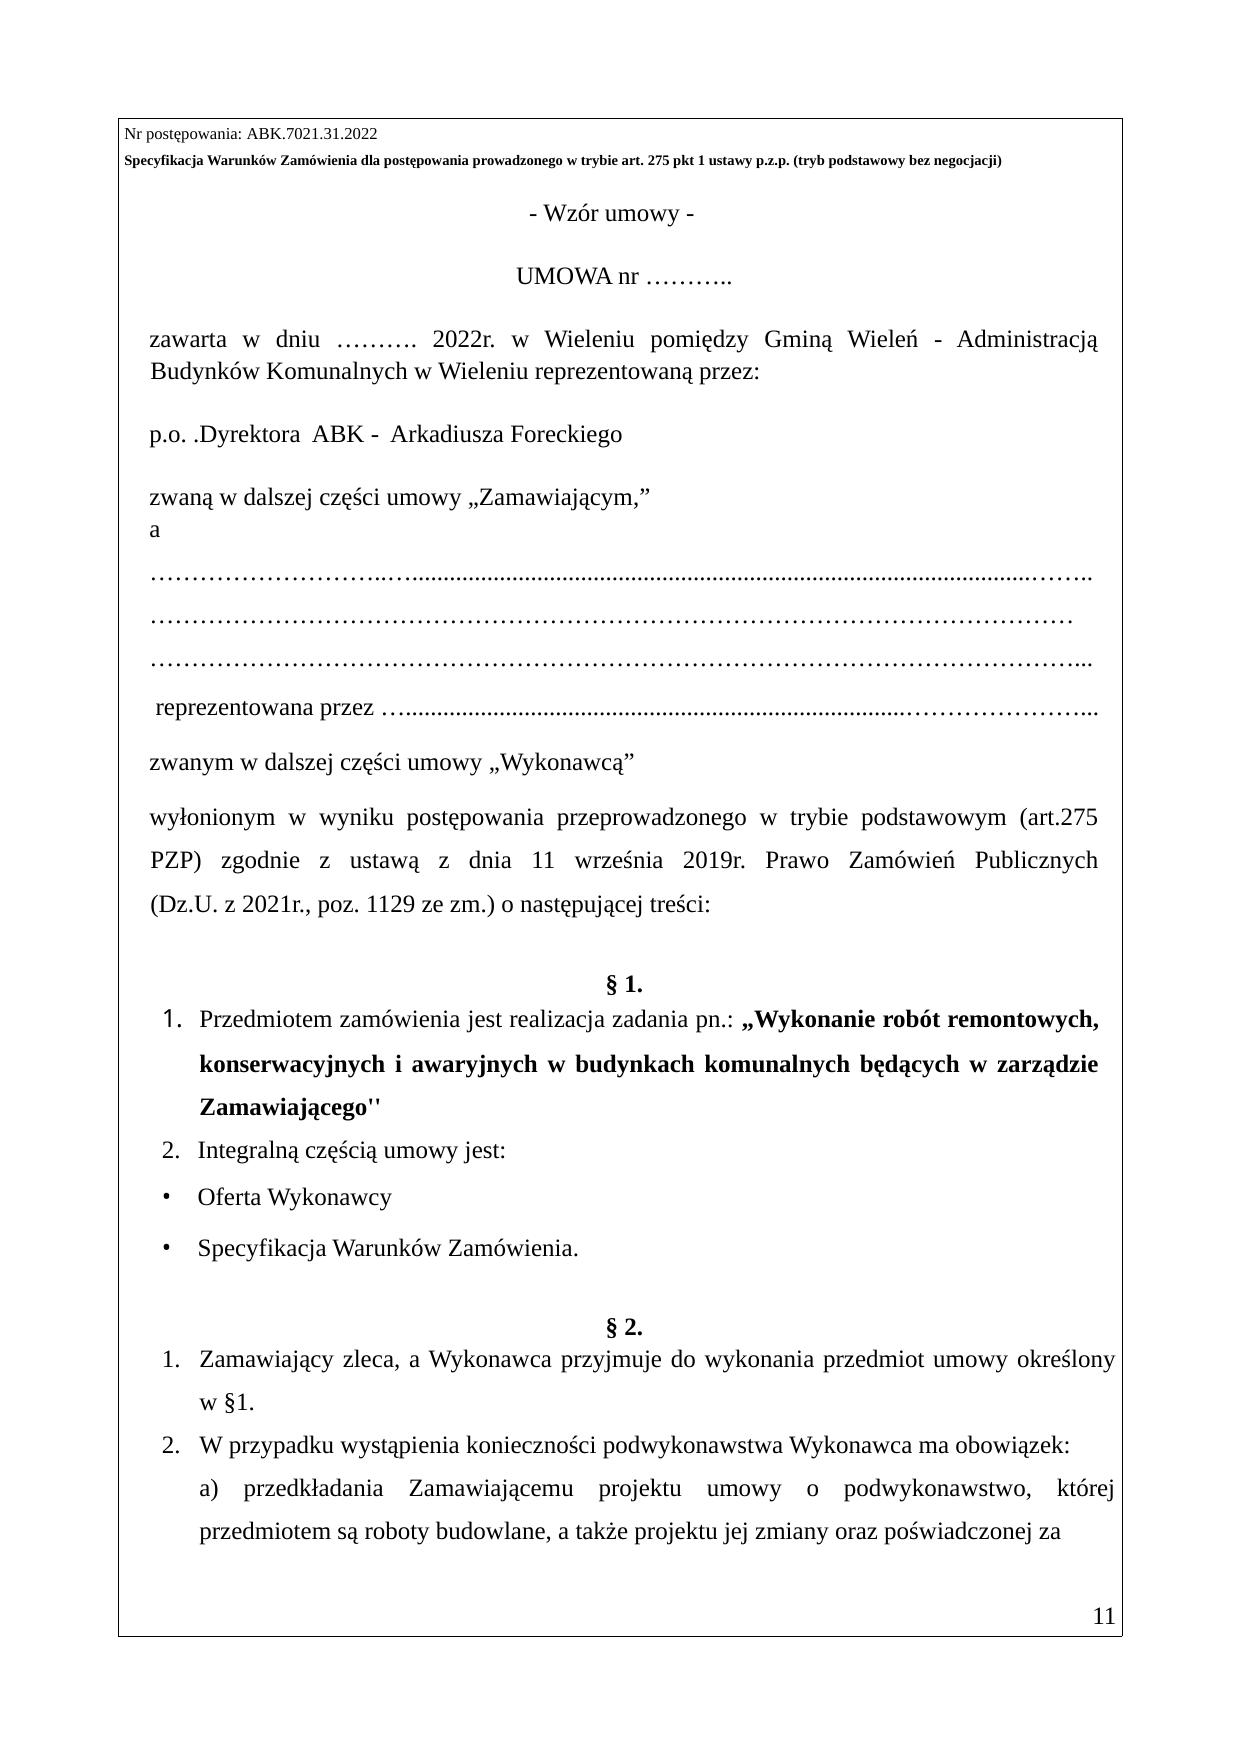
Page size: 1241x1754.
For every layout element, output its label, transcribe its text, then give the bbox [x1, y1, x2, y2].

list Oferta Wykonawcy [162, 1179, 1099, 1213]
list a) przedkładania Zamawiającemu projektu umowy o podwykonawstwo, której przedmiotem są roboty budowlane, a także projektu jej zmiany oraz poświadczonej za [162, 1473, 1116, 1545]
list Specyfikacja Warunków Zamówienia. [162, 1230, 1099, 1264]
text zwaną w dalszej części umowy „Zamawiającym,” [149, 482, 1099, 511]
list W przypadku wystąpienia konieczności podwykonawstwa Wykonawca ma obowiązek: [162, 1430, 1116, 1459]
text - Wzór umowy - [124, 198, 1099, 227]
text zawarta w dniu ………. 2022r. w Wieleniu pomiędzy Gminą Wieleń - Administracją Budynków Komunalnych w Wieleniu reprezentowaną przez: [149, 324, 1099, 385]
text § 2. [149, 1312, 1099, 1341]
list Integralną częścią umowy jest: [162, 1136, 1099, 1164]
list Przedmiotem zamówienia jest realizacja zadania pn.: „Wykonanie robót remontowych, konserwacyjnych i awaryjnych w budynkach komunalnych będących w zarządzie Zamawiającego'' [162, 1001, 1099, 1121]
text wyłonionym w wyniku postępowania przeprowadzonego w trybie podstawowym (art.275 PZP) zgodnie z ustawą z dnia 11 września 2019r. Prawo Zamówień Publicznych (Dz.U. z 2021r., poz. 1129 ze zm.) o następującej treści: [149, 802, 1099, 917]
text zwanym w dalszej części umowy „Wykonawcą” [149, 747, 1099, 776]
text p.o. .Dyrektora ABK - Arkadiusza Foreckiego [149, 419, 1099, 448]
text ………………………..…...................................................................................................……..……………………………………………………………………………………………………………………………………………………………………………………………………... [149, 557, 1099, 672]
text UMOWA nr ……….. [149, 261, 1099, 290]
text reprezentowana przez …................................................................................…………………... [149, 692, 1099, 721]
text a [149, 514, 1099, 543]
text § 1. [149, 969, 1099, 998]
list Zamawiający zleca, a Wykonawca przyjmuje do wykonania przedmiot umowy określony w §1. [162, 1344, 1116, 1416]
